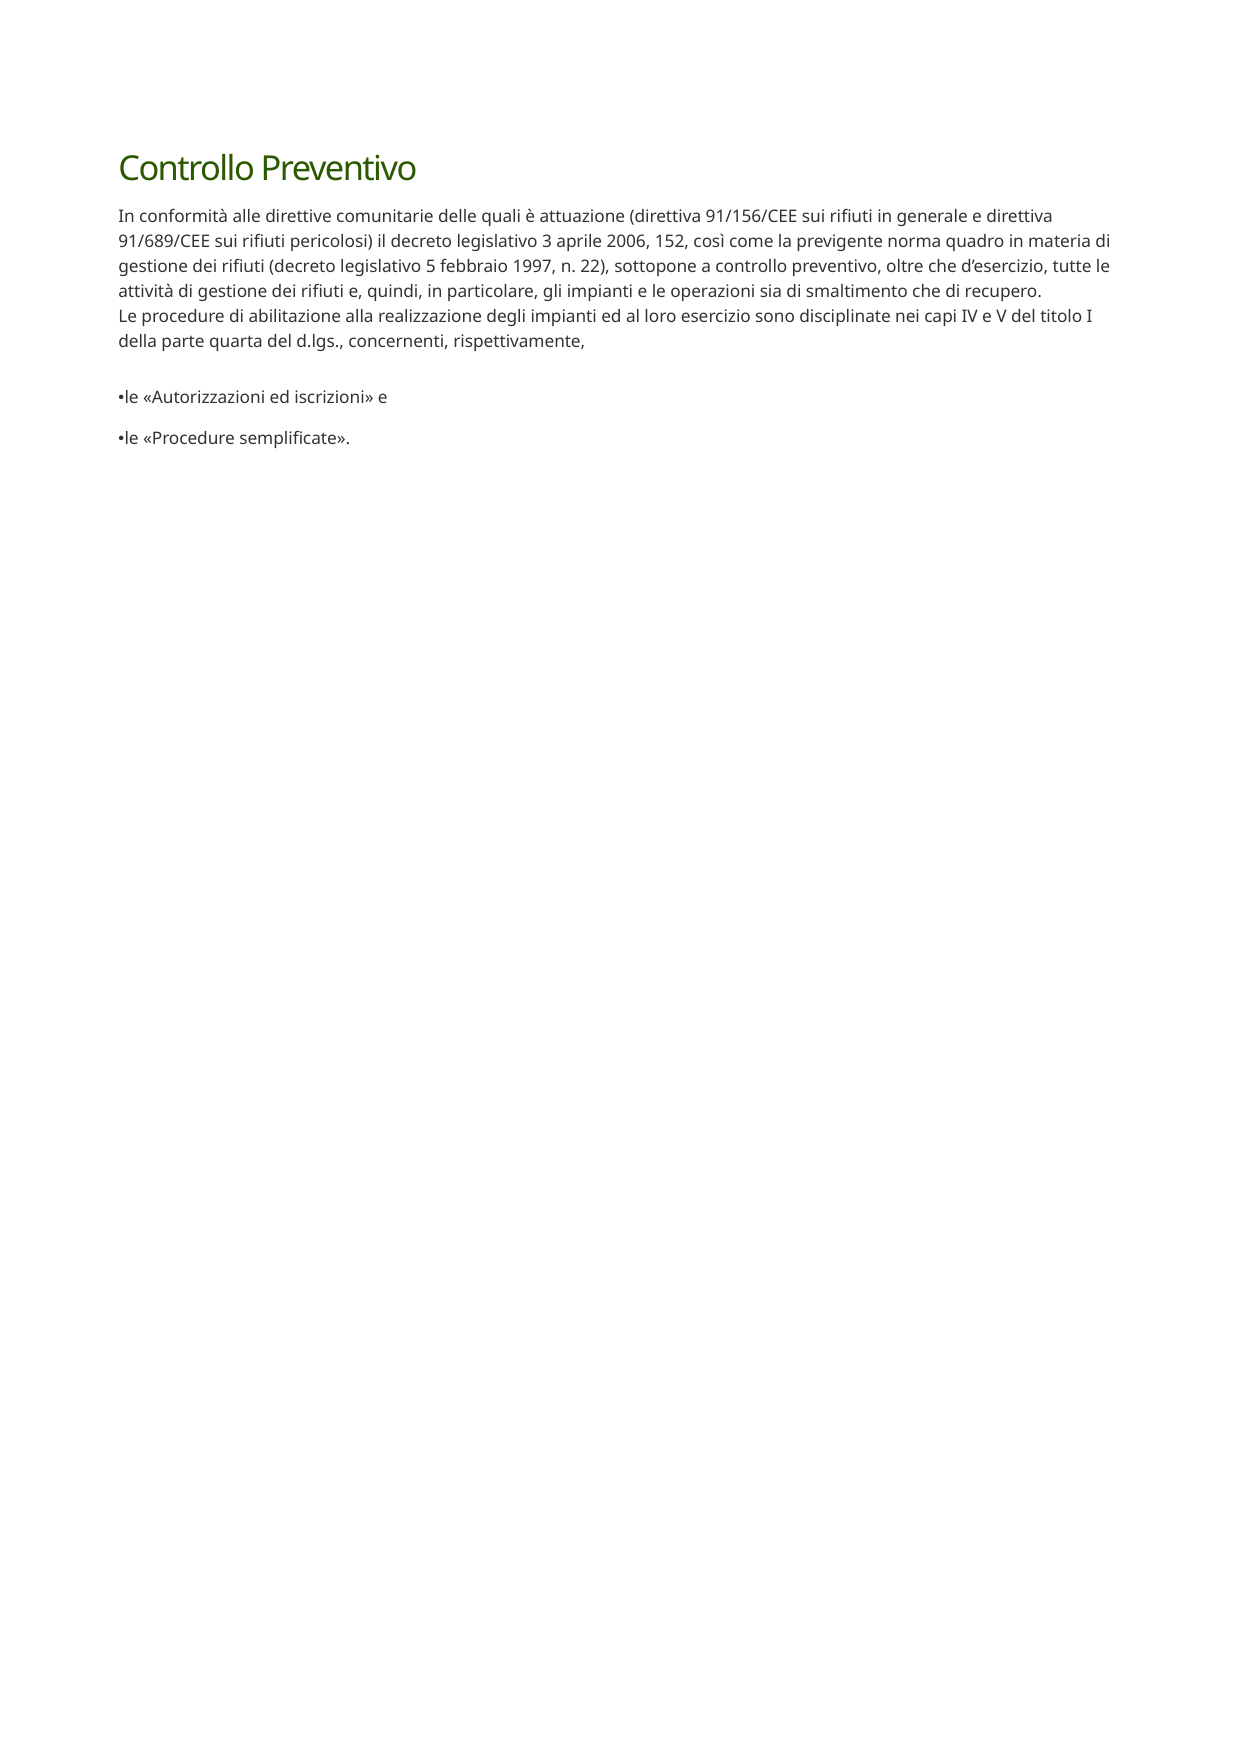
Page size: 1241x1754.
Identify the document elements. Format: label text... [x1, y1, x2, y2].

list le «Autorizzazioni ed iscrizioni» e [118, 384, 1122, 409]
list le «Procedure semplificate». [118, 424, 1122, 449]
text In conformità alle direttive comunitarie delle quali è attuazione (direttiva 91/156/CEE sui rifiuti in generale e direttiva 91/689/CEE sui rifiuti pericolosi) il decreto legislativo 3 aprile 2006, 152, così come la previgente norma quadro in materia di gestione dei rifiuti (decreto legislativo 5 febbraio 1997, n. 22), sottopone a controllo preventivo, oltre che d’esercizio, tutte le attività di gestione dei rifiuti e, quindi, in particolare, gli impianti e le operazioni sia di smaltimento che di recupero. Le procedure di abilitazione alla realizzazione degli impianti ed al loro esercizio sono disciplinate nei capi IV e V del titolo I della parte quarta del d.lgs., concernenti, rispettivamente, [118, 202, 1122, 352]
subtitle Controllo Preventivo [118, 143, 1122, 190]
